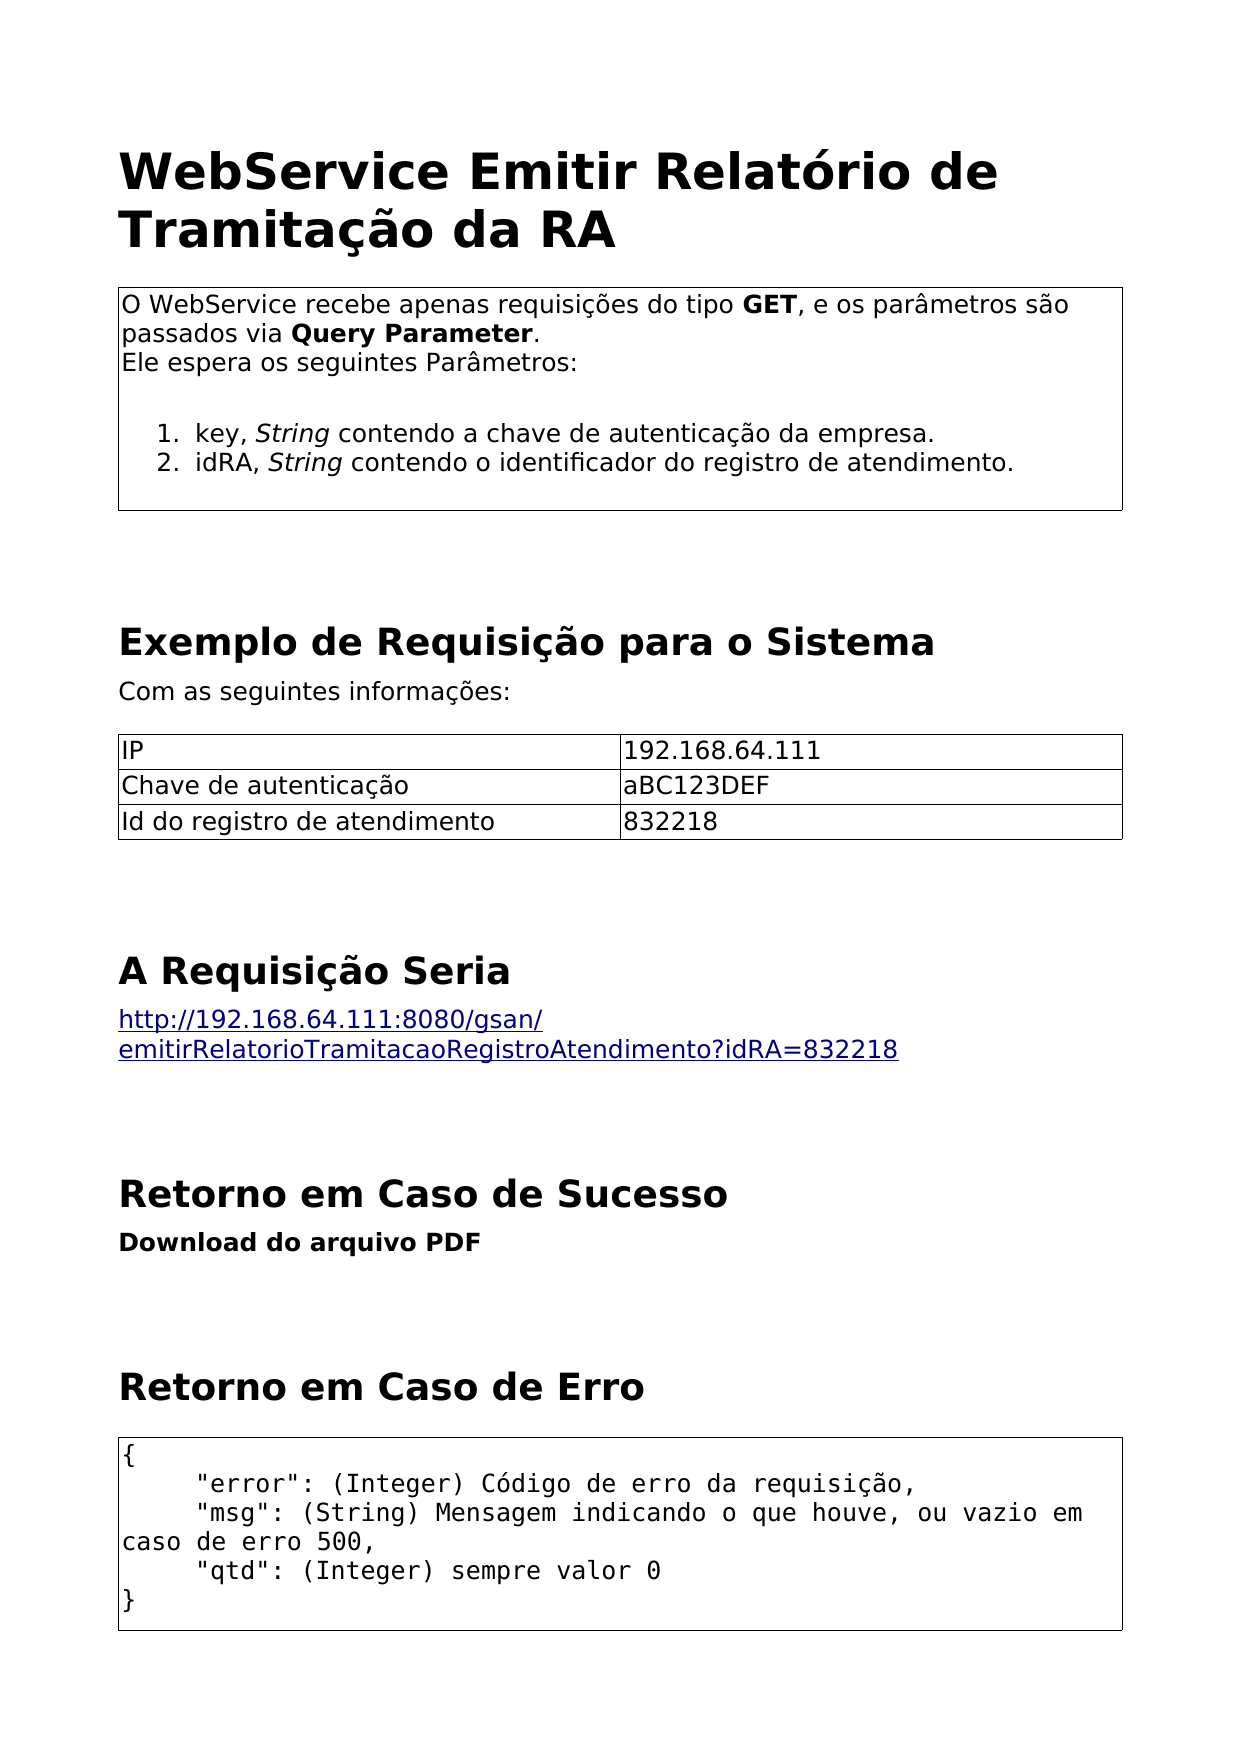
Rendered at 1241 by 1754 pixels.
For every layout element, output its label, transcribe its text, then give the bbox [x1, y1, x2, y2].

text Download do arquivo PDF [118, 1228, 1122, 1258]
table_cell Id do registro de atendimento [119, 805, 620, 839]
text http://192.168.64.111:8080/gsan/emitirRelatorioTramitacaoRegistroAtendimento?idRA=832218 [118, 1006, 1122, 1064]
table_header { "error": (Integer) Código de erro da requisição, "msg": (String) Mensagem indicando o que houve, ou vazio em caso de erro 500, "qtd": (Integer) sempre valor 0 } [119, 1438, 1122, 1629]
table_cell Chave de autenticação [119, 770, 620, 804]
subtitle Retorno em Caso de Erro [118, 1366, 1122, 1409]
table_header IP [119, 735, 620, 768]
table_header 192.168.64.111 [621, 735, 1122, 768]
subtitle Retorno em Caso de Sucesso [118, 1172, 1122, 1216]
text Com as seguintes informações: [118, 677, 1122, 706]
table_cell aBC123DEF [621, 770, 1122, 804]
subtitle Exemplo de Requisição para o Sistema [118, 621, 1122, 664]
subtitle A Requisição Seria [118, 949, 1122, 993]
table_cell 832218 [621, 805, 1122, 839]
subtitle WebService Emitir Relatório de Tramitação da RA [118, 143, 1122, 259]
table_header O WebService recebe apenas requisições do tipo GET, e os parâmetros são passados via Query Parameter. Ele espera os seguintes Parâmetros: key, String contendo a chave de autenticação da empresa. idRA, String contendo o identificador do registro de atendimento. [119, 288, 1122, 510]
